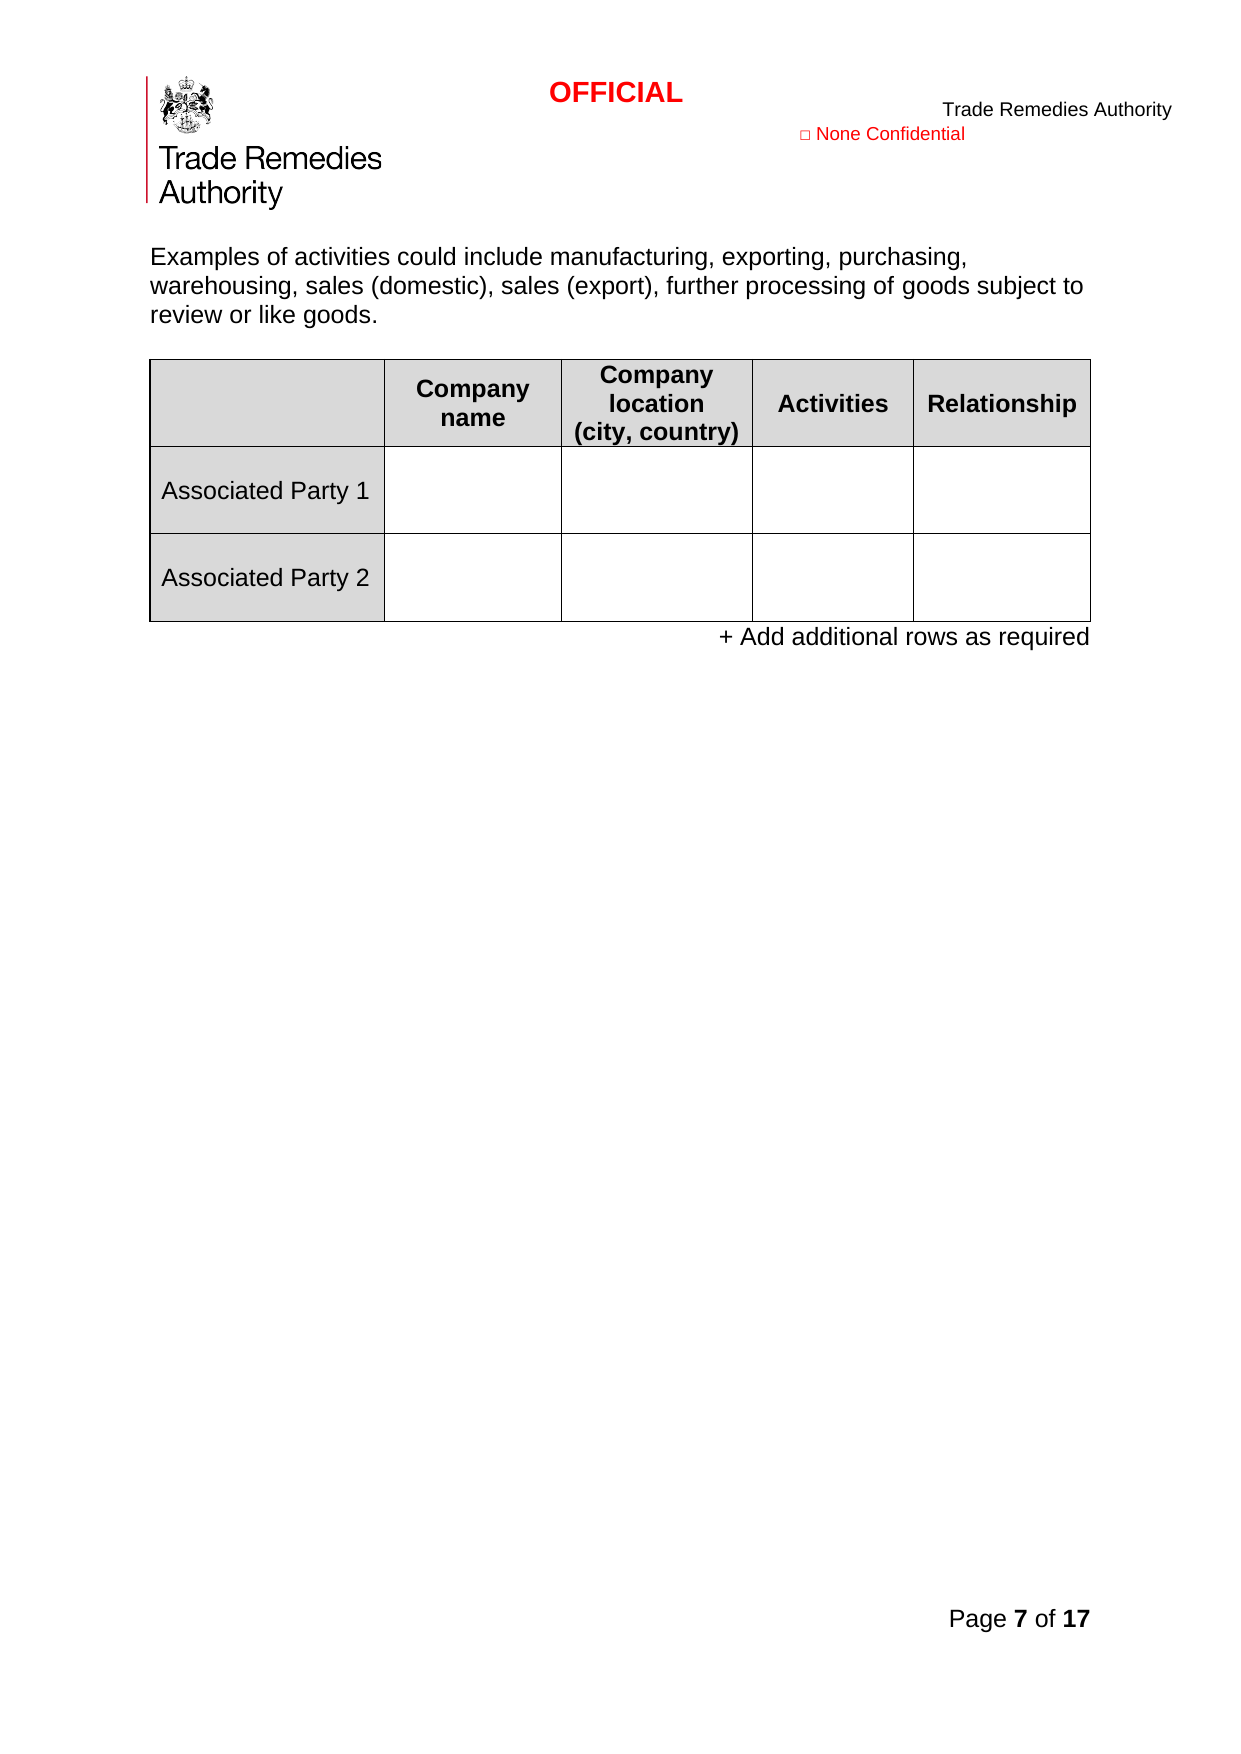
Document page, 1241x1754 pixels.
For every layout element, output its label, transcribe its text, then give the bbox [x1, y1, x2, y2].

table_header Relationship [914, 360, 1090, 446]
table_cell [914, 534, 1090, 621]
table_cell [753, 534, 913, 621]
table_header [151, 360, 384, 446]
table_header Company name [385, 360, 561, 446]
text + Add additional rows as required [150, 622, 1090, 650]
table_cell [914, 447, 1090, 533]
table_cell [562, 447, 752, 533]
table_cell Associated Party 2 [151, 534, 384, 621]
table_cell [385, 447, 561, 533]
table_header Activities [753, 360, 913, 446]
table_cell [753, 447, 913, 533]
text Examples of activities could include manufacturing, exporting, purchasing, warehousing, sales (domestic), sales (export), further processing of goods subject to review or like goods. [150, 242, 1090, 329]
table_cell Associated Party 1 [151, 447, 384, 533]
table_cell [562, 534, 752, 621]
table_cell [385, 534, 561, 621]
table_header Company location (city, country) [562, 360, 752, 446]
